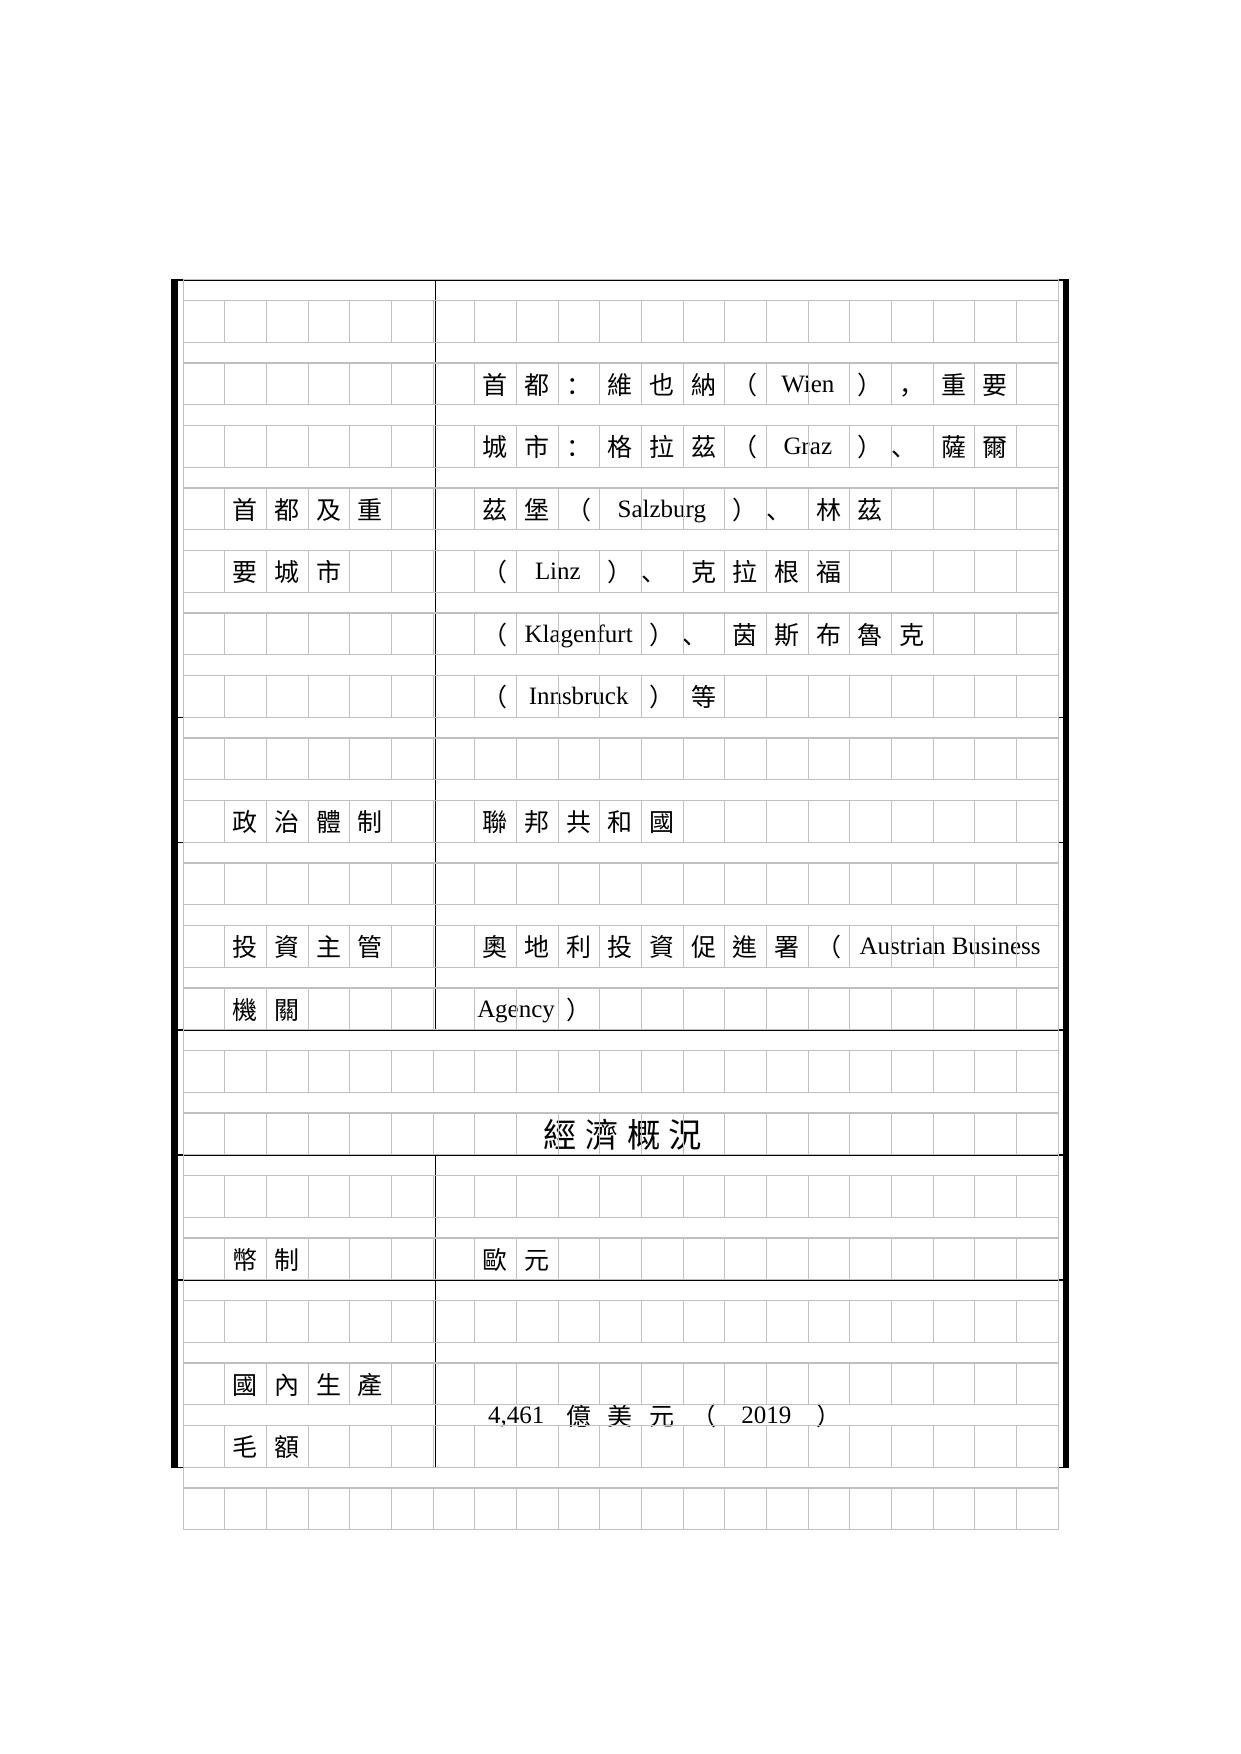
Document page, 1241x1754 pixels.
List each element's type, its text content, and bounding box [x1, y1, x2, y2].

table_cell [892, 1239, 933, 1279]
table_cell [392, 1176, 433, 1217]
table_cell [267, 864, 308, 904]
table_cell [184, 1239, 224, 1279]
table_cell 經濟概況 [767, 1051, 808, 1092]
table_cell [184, 364, 224, 404]
table_cell 奧地利投資促進署（Austrian Business Agency） [517, 989, 558, 1029]
table_cell [350, 989, 391, 1029]
table_cell 4,461億美元（2019） [892, 1301, 933, 1342]
table_cell 4,461億美元（2019） [809, 1364, 849, 1404]
table_cell [267, 364, 308, 404]
table_cell 4,461億美元（2019） [1017, 1301, 1058, 1342]
table_cell [1017, 739, 1058, 779]
table_cell 奧地利投資促進署（Austrian Business Agency） [934, 864, 974, 904]
table_cell [309, 1426, 349, 1467]
table_cell [436, 801, 474, 842]
table_cell 4,461億美元（2019） [767, 1364, 808, 1404]
table_cell 奧地利投資促進署（Austrian Business Agency） [517, 864, 558, 904]
table_cell 經濟概況 [809, 1114, 849, 1154]
table_cell [392, 551, 433, 592]
table_cell 4,461億美元（2019） [1059, 1281, 1063, 1467]
table_cell [184, 1364, 224, 1404]
table_cell 經濟概況 [934, 1114, 974, 1154]
table_cell [309, 864, 349, 904]
table_cell 經濟概況 [350, 1051, 391, 1092]
table_cell 市 [309, 551, 349, 592]
table_cell 4,461億美元（2019） [600, 1426, 641, 1467]
table_cell 經濟概況 [1017, 1051, 1058, 1092]
table_cell 經濟概況 [600, 1114, 641, 1154]
table_cell 4,461億美元（2019） [1017, 1426, 1058, 1467]
table_cell [225, 614, 266, 654]
table_cell [392, 864, 433, 904]
table_cell [309, 739, 349, 779]
table_cell 4,461億美元（2019） [642, 1364, 683, 1404]
table_cell [436, 1176, 474, 1217]
table_cell 奧地利投資促進署（Austrian Business Agency） [975, 864, 1016, 904]
table_cell [184, 905, 435, 925]
table_cell 奧地利投資促進署（Austrian Business Agency） [436, 968, 1058, 987]
table_cell 4,461億美元（2019） [642, 1426, 683, 1467]
table_cell 國 [225, 1364, 266, 1404]
table_cell [934, 1239, 974, 1279]
table_cell [225, 864, 266, 904]
table_cell 4,461億美元（2019） [975, 1364, 1016, 1404]
table_cell 經濟概況 [434, 1114, 474, 1154]
table_cell 首都：維也納（Wien），重要城市：格拉茲（Graz）、薩爾茲堡（Salzburg）、林茲（Linz）、克拉根福（Klagenfurt）、茵斯布魯克（Innsbruck）等 [436, 343, 1058, 362]
table_cell 奧地利投資促進署（Austrian Business Agency） [684, 989, 724, 1029]
table_cell [892, 739, 933, 779]
table_cell [309, 426, 349, 467]
table_cell [350, 676, 391, 717]
table_cell [392, 489, 433, 529]
table_cell [184, 489, 224, 529]
table_cell [184, 551, 224, 592]
table_cell 4,461億美元（2019） [850, 1301, 891, 1342]
table_cell [1059, 718, 1063, 842]
table_cell 經濟概況 [642, 1114, 683, 1154]
table_cell 4,461億美元（2019） [725, 1426, 766, 1467]
table_cell [1017, 801, 1058, 842]
table_cell 經濟概況 [184, 1031, 1058, 1050]
table_cell 奧地利投資促進署（Austrian Business Agency） [600, 864, 641, 904]
table_cell [184, 426, 224, 467]
table_cell [184, 530, 435, 550]
table_cell [934, 739, 974, 779]
table_cell [809, 801, 849, 842]
table_cell 經濟概況 [850, 1114, 891, 1154]
table_cell 奧地利投資促進署（Austrian Business Agency） [1017, 926, 1058, 967]
table_cell [225, 1301, 266, 1342]
table_cell [184, 1218, 435, 1237]
table_cell 經濟概況 [559, 1114, 599, 1154]
table_cell 歐 [475, 1239, 516, 1279]
table_cell 4,461億美元（2019） [436, 1343, 1058, 1362]
table_cell [850, 1239, 891, 1279]
table_cell [436, 1156, 1058, 1175]
table_cell [975, 1176, 1016, 1217]
table_cell 奧地利投資促進署（Austrian Business Agency） [975, 989, 1016, 1029]
table_cell 經濟概況 [684, 1051, 724, 1092]
table_cell [184, 343, 435, 362]
table_cell 4,461億美元（2019） [559, 1301, 599, 1342]
table_cell 奧地利投資促進署（Austrian Business Agency） [436, 926, 474, 967]
table_cell [309, 614, 349, 654]
table_cell 經濟概況 [892, 1114, 933, 1154]
table_cell 4,461億美元（2019） [642, 1301, 683, 1342]
table_cell 產 [350, 1364, 391, 1404]
table_cell [350, 301, 391, 342]
table_cell 元 [517, 1239, 558, 1279]
table_cell 4,461億美元（2019） [725, 1364, 766, 1404]
table_cell [309, 1301, 349, 1342]
table_cell [184, 676, 224, 717]
table_cell 首都：維也納（Wien），重要城市：格拉茲（Graz）、薩爾茲堡（Salzburg）、林茲（Linz）、克拉根福（Klagenfurt）、茵斯布魯克（Innsbruck）等 [436, 468, 1058, 487]
table_cell [809, 1239, 849, 1279]
table_cell [184, 301, 224, 342]
table_cell 4,461億美元（2019） [934, 1301, 974, 1342]
table_cell 奧地利投資促進署（Austrian Business Agency） [436, 905, 1058, 925]
table_cell [350, 364, 391, 404]
table_cell [600, 739, 641, 779]
table_cell 奧地利投資促進署（Austrian Business Agency） [642, 926, 683, 967]
table_cell [178, 1281, 183, 1467]
table_cell 經濟概況 [475, 1114, 516, 1154]
table_cell [642, 1176, 683, 1217]
table_cell 奧地利投資促進署（Austrian Business Agency） [1017, 864, 1058, 904]
table_cell 4,461億美元（2019） [1017, 1364, 1058, 1404]
table_cell 投 [225, 926, 266, 967]
table_cell 經濟概況 [392, 1051, 433, 1092]
table_cell 經濟概況 [1017, 1114, 1058, 1154]
table_cell 經濟概況 [600, 1051, 641, 1092]
table_cell 奧地利投資促進署（Austrian Business Agency） [892, 864, 933, 904]
table_cell 奧地利投資促進署（Austrian Business Agency） [517, 926, 558, 967]
table_cell [684, 739, 724, 779]
table_cell [225, 364, 266, 404]
table_cell [850, 1176, 891, 1217]
table_cell [975, 801, 1016, 842]
table_cell 奧地利投資促進署（Austrian Business Agency） [1017, 989, 1058, 1029]
table_cell 經濟概況 [434, 1051, 474, 1092]
table_cell 幣 [225, 1239, 266, 1279]
table_cell 4,461億美元（2019） [600, 1364, 641, 1404]
table_cell [392, 739, 433, 779]
table_cell [350, 864, 391, 904]
table_cell [809, 739, 849, 779]
table_cell 經濟概況 [184, 1114, 224, 1154]
table_cell [184, 1281, 435, 1300]
table_cell 經濟概況 [1059, 1031, 1063, 1154]
table_cell [725, 1239, 766, 1279]
table_cell 奧地利投資促進署（Austrian Business Agency） [475, 926, 516, 967]
table_cell 首都：維也納（Wien），重要城市：格拉茲（Graz）、薩爾茲堡（Salzburg）、林茲（Linz）、克拉根福（Klagenfurt）、茵斯布魯克（Innsbruck）等 [436, 655, 1058, 675]
table_cell 奧地利投資促進署（Austrian Business Agency） [850, 926, 891, 967]
table_cell [392, 676, 433, 717]
table_cell 奧地利投資促進署（Austrian Business Agency） [559, 864, 599, 904]
table_cell 經濟概況 [559, 1051, 599, 1092]
table_cell [350, 739, 391, 779]
table_cell 主 [309, 926, 349, 967]
table_cell 首都：維也納（Wien），重要城市：格拉茲（Graz）、薩爾茲堡（Salzburg）、林茲（Linz）、克拉根福（Klagenfurt）、茵斯布魯克（Innsbruck）等 [436, 530, 1058, 550]
table_cell 奧地利投資促進署（Austrian Business Agency） [436, 989, 474, 1029]
table_cell 奧地利投資促進署（Austrian Business Agency） [767, 864, 808, 904]
table_cell 首都：維也納（Wien），重要城市：格拉茲（Graz）、薩爾茲堡（Salzburg）、林茲（Linz）、克拉根福（Klagenfurt）、茵斯布魯克（Innsbruck）等 [1059, 281, 1063, 717]
table_cell [892, 1176, 933, 1217]
table_cell [559, 1239, 599, 1279]
table_cell [725, 739, 766, 779]
table_cell 奧地利投資促進署（Austrian Business Agency） [684, 864, 724, 904]
table_cell 經濟概況 [267, 1051, 308, 1092]
table_cell [850, 739, 891, 779]
table_cell 經濟概況 [809, 1051, 849, 1092]
table_cell [767, 1176, 808, 1217]
table_cell 4,461億美元（2019） [975, 1426, 1016, 1467]
table_cell 4,461億美元（2019） [684, 1426, 724, 1467]
table_cell [392, 364, 433, 404]
table_cell [267, 301, 308, 342]
table_cell 資 [267, 926, 308, 967]
table_cell [642, 1239, 683, 1279]
table_cell [850, 801, 891, 842]
table_cell [225, 301, 266, 342]
table_cell [184, 718, 435, 737]
table_cell [184, 843, 435, 862]
table_cell 奧地利投資促進署（Austrian Business Agency） [767, 926, 808, 967]
table_cell [559, 739, 599, 779]
table_cell 經濟概況 [767, 1114, 808, 1154]
table_cell 4,461億美元（2019） [767, 1301, 808, 1342]
table_cell [184, 1156, 435, 1175]
table_cell [225, 426, 266, 467]
table_cell [436, 1218, 1058, 1237]
table_cell 經濟概況 [725, 1051, 766, 1092]
table_cell 制 [267, 1239, 308, 1279]
table_cell [392, 1301, 433, 1342]
table_cell 奧地利投資促進署（Austrian Business Agency） [1059, 843, 1063, 1029]
table_cell 經濟概況 [350, 1114, 391, 1154]
table_cell 制 [350, 801, 391, 842]
table_cell [184, 614, 224, 654]
table_cell [267, 739, 308, 779]
table_cell 奧地利投資促進署（Austrian Business Agency） [559, 926, 599, 967]
table_cell [517, 739, 558, 779]
table_cell [350, 426, 391, 467]
table_cell [350, 1239, 391, 1279]
table_cell 奧地利投資促進署（Austrian Business Agency） [850, 864, 891, 904]
table_cell 4,461億美元（2019） [892, 1426, 933, 1467]
table_cell [184, 1343, 435, 1362]
table_cell [684, 801, 724, 842]
table_cell 政 [225, 801, 266, 842]
table_cell 經濟概況 [517, 1114, 558, 1154]
table_cell 4,461億美元（2019） [809, 1301, 849, 1342]
table_cell 4,461億美元（2019） [572, 1405, 618, 1425]
table_cell [436, 718, 1058, 737]
table_cell 和 [600, 801, 641, 842]
table_cell [309, 1239, 349, 1279]
table_cell 管 [350, 926, 391, 967]
table_cell [178, 1156, 183, 1279]
table_cell [559, 1176, 599, 1217]
table_cell 奧地利投資促進署（Austrian Business Agency） [892, 989, 933, 1029]
table_cell 奧地利投資促進署（Austrian Business Agency） [600, 989, 641, 1029]
table_cell [184, 989, 224, 1029]
table_cell 經濟概況 [309, 1114, 349, 1154]
table_cell [309, 989, 349, 1029]
table_cell 奧地利投資促進署（Austrian Business Agency） [934, 989, 974, 1029]
table_cell 奧地利投資促進署（Austrian Business Agency） [850, 989, 891, 1029]
table_cell [392, 426, 433, 467]
table_cell 4,461億美元（2019） [820, 1405, 1058, 1425]
table_cell 奧地利投資促進署（Austrian Business Agency） [475, 989, 516, 1029]
table_cell 4,461億美元（2019） [934, 1426, 974, 1467]
table_cell [178, 281, 183, 717]
table_cell [350, 614, 391, 654]
table_cell 奧地利投資促進署（Austrian Business Agency） [892, 926, 933, 967]
table_cell 共 [559, 801, 599, 842]
table_cell [600, 1176, 641, 1217]
table_cell [392, 989, 433, 1029]
table_cell [975, 739, 1016, 779]
table_cell 邦 [517, 801, 558, 842]
table_cell 經濟概況 [184, 1051, 224, 1092]
table_cell 奧地利投資促進署（Austrian Business Agency） [436, 864, 474, 904]
table_cell 奧地利投資促進署（Austrian Business Agency） [475, 864, 516, 904]
table_cell [309, 1176, 349, 1217]
table_cell 經濟概況 [475, 1051, 516, 1092]
table_cell 奧地利投資促進署（Austrian Business Agency） [559, 989, 599, 1029]
table_cell 城 [267, 551, 308, 592]
table_cell 4,461億美元（2019） [850, 1426, 891, 1467]
table_cell 4,461億美元（2019） [684, 1364, 724, 1404]
table_cell 經濟概況 [850, 1051, 891, 1092]
table_cell [350, 1426, 391, 1467]
table_cell [1059, 1156, 1063, 1279]
table_cell 4,461億美元（2019） [436, 1281, 1058, 1300]
table_cell [309, 676, 349, 717]
table_cell 4,461億美元（2019） [600, 1301, 641, 1342]
table_cell 4,461億美元（2019） [809, 1426, 849, 1467]
table_cell [309, 364, 349, 404]
table_cell 奧地利投資促進署（Austrian Business Agency） [725, 989, 766, 1029]
table_cell 生 [309, 1364, 349, 1404]
table_cell 4,461億美元（2019） [559, 1364, 599, 1404]
table_cell [350, 551, 391, 592]
table_cell 4,461億美元（2019） [517, 1301, 558, 1342]
table_cell 奧地利投資促進署（Austrian Business Agency） [436, 843, 1058, 862]
table_cell 經濟概況 [517, 1051, 558, 1092]
table_cell [184, 864, 224, 904]
table_cell [767, 1239, 808, 1279]
table_cell [225, 1176, 266, 1217]
table_cell [392, 801, 433, 842]
table_cell 首 [225, 489, 266, 529]
table_cell [350, 1301, 391, 1342]
table_cell 關 [267, 989, 308, 1029]
table_cell 4,461億美元（2019） [475, 1364, 516, 1404]
table_cell 經濟概況 [392, 1114, 433, 1154]
table_cell 額 [267, 1426, 308, 1467]
table_cell [436, 1239, 474, 1279]
table_cell [975, 1239, 1016, 1279]
table_cell [517, 1176, 558, 1217]
table_cell 經濟概況 [184, 1093, 1058, 1112]
table_cell 奧地利投資促進署（Austrian Business Agency） [642, 864, 683, 904]
table_cell [392, 301, 433, 342]
table_cell [267, 1301, 308, 1342]
table_cell [184, 968, 435, 987]
table_cell 經濟概況 [178, 1031, 183, 1154]
table_cell [267, 1176, 308, 1217]
table_cell [642, 739, 683, 779]
table_cell [934, 1176, 974, 1217]
table_cell 首都：維也納（Wien），重要城市：格拉茲（Graz）、薩爾茲堡（Salzburg）、林茲（Linz）、克拉根福（Klagenfurt）、茵斯布魯克（Innsbruck）等 [436, 281, 1058, 300]
table_cell [184, 1301, 224, 1342]
table_cell 經濟概況 [684, 1114, 724, 1154]
table_cell [184, 780, 435, 800]
table_cell 奧地利投資促進署（Austrian Business Agency） [600, 926, 641, 967]
table_cell [184, 801, 224, 842]
table_cell [184, 405, 435, 425]
table_cell [892, 801, 933, 842]
table_cell 4,461億美元（2019） [517, 1426, 558, 1467]
table_cell [475, 1176, 516, 1217]
table_cell 經濟概況 [975, 1114, 1016, 1154]
table_cell 4,461億美元（2019） [436, 1405, 572, 1425]
table_cell [184, 739, 224, 779]
table_cell 奧地利投資促進署（Austrian Business Agency） [725, 926, 766, 967]
table_cell [392, 1239, 433, 1279]
table_cell 4,461億美元（2019） [475, 1301, 516, 1342]
table_cell [184, 926, 224, 967]
table_cell 4,461億美元（2019） [710, 1405, 822, 1425]
table_cell [184, 1176, 224, 1217]
table_cell [684, 1176, 724, 1217]
table_cell [392, 614, 433, 654]
table_cell [725, 801, 766, 842]
table_cell 4,461億美元（2019） [436, 1364, 474, 1404]
table_cell [225, 739, 266, 779]
table_cell [309, 301, 349, 342]
table_cell [392, 1364, 433, 1404]
table_cell 4,461億美元（2019） [892, 1364, 933, 1404]
table_cell 重 [350, 489, 391, 529]
table_cell [436, 780, 1058, 800]
table_cell 4,461億美元（2019） [620, 1405, 712, 1425]
table_cell 奧地利投資促進署（Austrian Business Agency） [725, 864, 766, 904]
table_cell 經濟概況 [684, 1123, 696, 1132]
table_cell [767, 739, 808, 779]
table_cell [178, 718, 183, 842]
table_cell [184, 1426, 224, 1467]
table_cell 經濟概況 [725, 1114, 766, 1154]
table_cell 經濟概況 [975, 1051, 1016, 1092]
table_cell 首都：維也納（Wien），重要城市：格拉茲（Graz）、薩爾茲堡（Salzburg）、林茲（Linz）、克拉根福（Klagenfurt）、茵斯布魯克（Innsbruck）等 [436, 405, 1058, 425]
table_cell 4,461億美元（2019） [475, 1426, 516, 1467]
table_cell 奧地利投資促進署（Austrian Business Agency） [809, 926, 849, 967]
table_cell 4,461億美元（2019） [934, 1364, 974, 1404]
table_cell [267, 426, 308, 467]
table_cell [475, 739, 516, 779]
table_cell 奧地利投資促進署（Austrian Business Agency） [934, 926, 974, 967]
table_cell 奧地利投資促進署（Austrian Business Agency） [975, 926, 1016, 967]
table_cell [934, 801, 974, 842]
table_cell [600, 1239, 641, 1279]
table_cell [178, 843, 183, 1029]
table_cell [392, 1426, 433, 1467]
table_cell [809, 1176, 849, 1217]
table_cell 奧地利投資促進署（Austrian Business Agency） [684, 926, 724, 967]
table_cell 經濟概況 [309, 1051, 349, 1092]
table_cell [1017, 1239, 1058, 1279]
table_cell [436, 739, 474, 779]
table_cell [392, 926, 433, 967]
table_cell 要 [225, 551, 266, 592]
table_cell 體 [309, 801, 349, 842]
table_cell 首都：維也納（Wien），重要城市：格拉茲（Graz）、薩爾茲堡（Salzburg）、林茲（Linz）、克拉根福（Klagenfurt）、茵斯布魯克（Innsbruck）等 [436, 593, 1058, 612]
table_cell 4,461億美元（2019） [559, 1426, 599, 1467]
table_cell 奧地利投資促進署（Austrian Business Agency） [809, 989, 849, 1029]
table_cell 經濟概況 [934, 1051, 974, 1092]
table_cell [184, 593, 435, 612]
table_cell 經濟概況 [892, 1051, 933, 1092]
table_cell [225, 676, 266, 717]
table_cell 4,461億美元（2019） [684, 1301, 724, 1342]
table_cell [1017, 1176, 1058, 1217]
table_cell [267, 676, 308, 717]
table_cell 都 [267, 489, 308, 529]
table_cell 4,461億美元（2019） [436, 1301, 474, 1342]
table_cell 4,461億美元（2019） [975, 1301, 1016, 1342]
table_cell [725, 1176, 766, 1217]
table_cell 奧地利投資促進署（Austrian Business Agency） [809, 864, 849, 904]
table_cell 經濟概況 [225, 1114, 266, 1154]
table_cell 機 [225, 989, 266, 1029]
table_cell 4,461億美元（2019） [517, 1364, 558, 1404]
table_cell 4,461億美元（2019） [850, 1364, 891, 1404]
table_cell 經濟概況 [267, 1114, 308, 1154]
table_cell 4,461億美元（2019） [436, 1426, 474, 1467]
table_cell 奧地利投資促進署（Austrian Business Agency） [642, 989, 683, 1029]
table_cell 國 [642, 801, 683, 842]
table_cell 4,461億美元（2019） [725, 1301, 766, 1342]
table_cell [267, 614, 308, 654]
table_cell 4,461億美元（2019） [767, 1426, 808, 1467]
table_cell [684, 1239, 724, 1279]
table_cell [184, 655, 435, 675]
table_cell 奧地利投資促進署（Austrian Business Agency） [767, 989, 808, 1029]
table_cell [184, 468, 435, 487]
table_cell [184, 1405, 435, 1425]
table_cell 及 [309, 489, 349, 529]
table_cell 經濟概況 [642, 1051, 683, 1092]
table_cell [767, 801, 808, 842]
table_cell 內 [267, 1364, 308, 1404]
table_cell [184, 281, 435, 300]
table_cell 經濟概況 [225, 1051, 266, 1092]
table_cell [350, 1176, 391, 1217]
table_cell 聯 [475, 801, 516, 842]
table_cell 毛 [225, 1426, 266, 1467]
table_cell 治 [267, 801, 308, 842]
